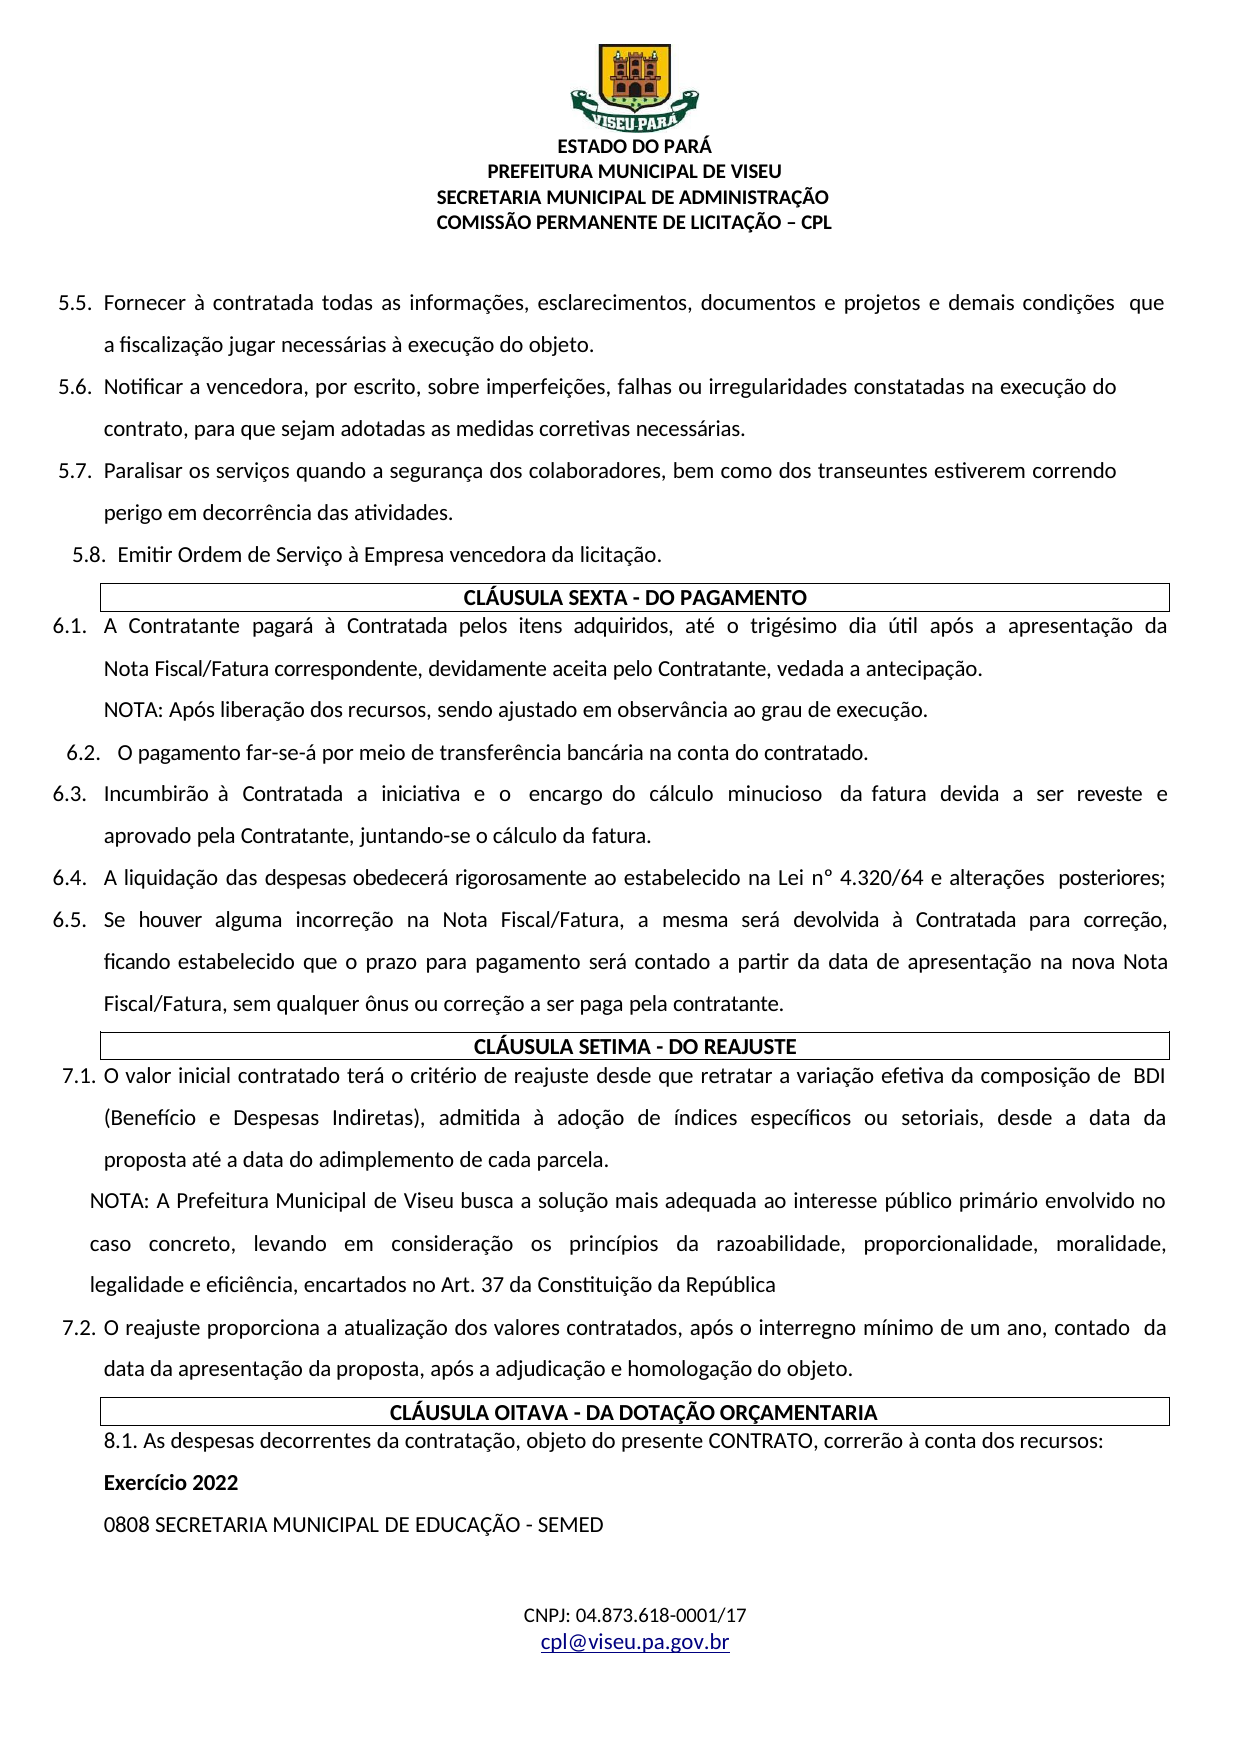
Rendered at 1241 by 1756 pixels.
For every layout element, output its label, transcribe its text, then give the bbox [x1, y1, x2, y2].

list Fornecer à contratada todas as informações, esclarecimentos, documentos e projetos e demais condições que a fiscalização jugar necessárias à execução do objeto. [89, 288, 1167, 358]
list Incumbirão à Contratada a iniciativa e o encargo do cálculo minucioso da fatura devida a ser reveste e aprovado pela Contratante, juntando-se o cálculo da fatura. [89, 779, 1168, 849]
list Se houver alguma incorreção na Nota Fiscal/Fatura, a mesma será devolvida à Contratada para correção, ficando estabelecido que o prazo para pagamento será contado a partir da data de apresentação na nova Nota Fiscal/Fatura, sem qualquer ônus ou correção a ser paga pela contratante. [89, 906, 1168, 1017]
list Paralisar os serviços quando a segurança dos colaboradores, bem como dos transeuntes estiverem correndo perigo em decorrência das atividades. [89, 456, 1167, 526]
list O reajuste proporciona a atualização dos valores contratados, após o interregno mínimo de um ano, contado da data da apresentação da proposta, após a adjudicação e homologação do objeto. [89, 1313, 1167, 1383]
text NOTA: A Prefeitura Municipal de Viseu busca a solução mais adequada ao interesse público primário envolvido no caso concreto, levando em consideração os princípios da razoabilidade, proporcionalidade, moralidade, legalidade e eficiência, encartados no Art. 37 da Constituição da República [89, 1187, 1167, 1299]
text CLÁUSULA OITAVA - DA DOTAÇÃO ORÇAMENTARIA [390, 1398, 1169, 1425]
list O valor inicial contratado terá o critério de reajuste desde que retratar a variação efetiva da composição de BDI (Benefício e Despesas Indiretas), admitida à adoção de índices específicos ou setoriais, desde a data da proposta até a data do adimplemento de cada parcela. [89, 1061, 1167, 1173]
text CLÁUSULA SETIMA - DO REAJUSTE [101, 1033, 1169, 1059]
text Exercício 2022 [103, 1468, 1182, 1496]
text CLÁUSULA SEXTA - DO PAGAMENTO [101, 584, 1169, 611]
list A Contratante pagará à Contratada pelos itens adquiridos, até o trigésimo dia útil após a apresentação da Nota Fiscal/Fatura correspondente, devidamente aceita pelo Contratante, vedada a antecipação. [89, 612, 1167, 682]
text 8.1. As despesas decorrentes da contratação, objeto do presente CONTRATO, correrão à conta dos recursos: [103, 1426, 1182, 1454]
list Emitir Ordem de Serviço à Empresa vencedora da licitação. [103, 540, 1182, 568]
text NOTA: Após liberação dos recursos, sendo ajustado em observância ao grau de execução. [103, 696, 1182, 724]
list Notificar a vencedora, por escrito, sobre imperfeições, falhas ou irregularidades constatadas na execução do contrato, para que sejam adotadas as medidas corretivas necessárias. [89, 372, 1167, 442]
list O pagamento far-se-á por meio de transferência bancária na conta do contratado. [103, 738, 1182, 766]
text 0808 SECRETARIA MUNICIPAL DE EDUCAÇÃO - SEMED [103, 1510, 1182, 1538]
list A liquidação das despesas obedecerá rigorosamente ao estabelecido na Lei nº 4.320/64 e alterações posteriores; [89, 863, 1167, 892]
